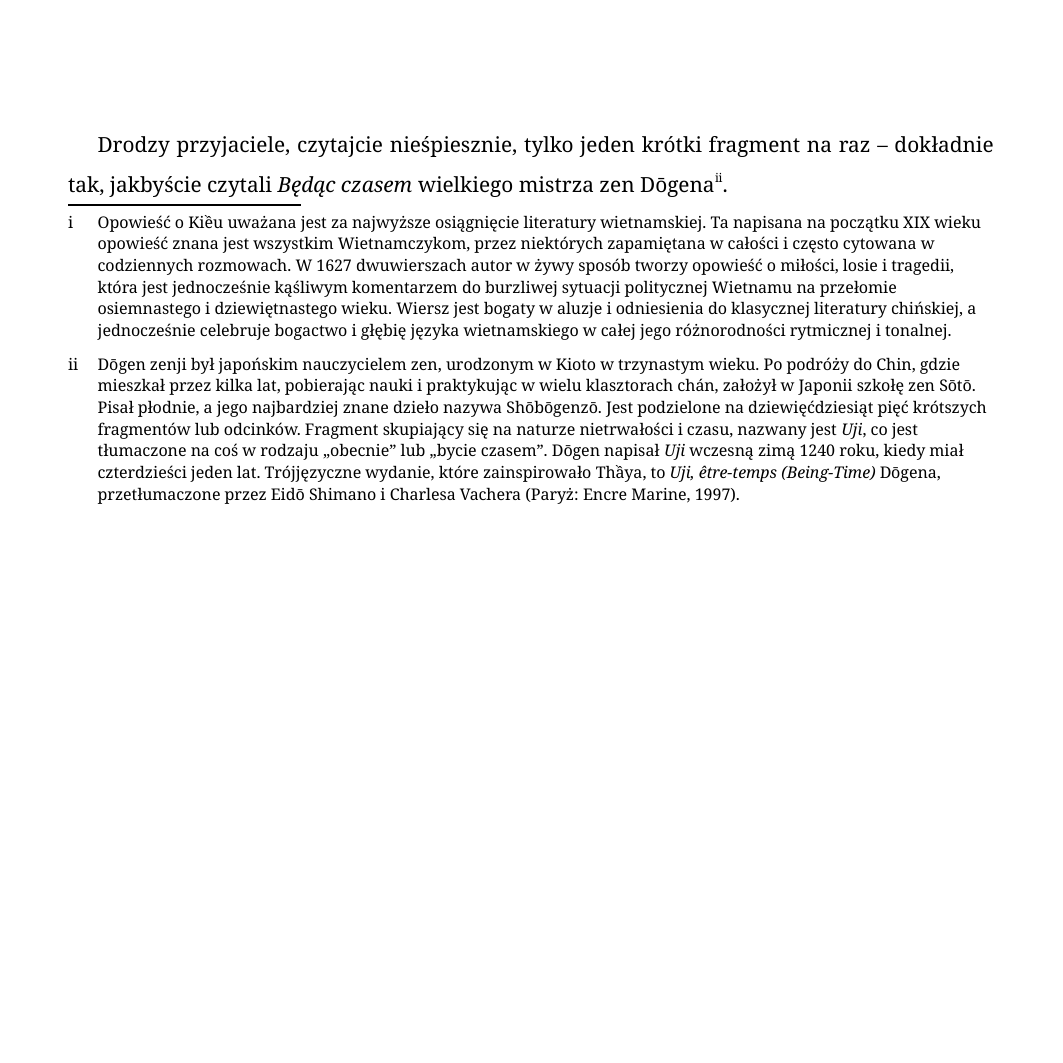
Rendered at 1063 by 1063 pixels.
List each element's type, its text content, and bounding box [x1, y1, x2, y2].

text Dōgen zenji był japońskim nauczycielem zen, urodzonym w Kioto w trzynastym wieku. Po podróży do Chin, gdzie mieszkał przez kilka lat, pobierając nauki i praktykując w wielu klasztorach chán, założył w Japonii szkołę zen Sōtō. Pisał płodnie, a jego najbardziej znane dzieło nazywa Shōbōgenzō. Jest podzielone na dziewięćdziesiąt pięć krótszych fragmentów lub odcinków. Fragment skupiający się na naturze nietrwałości i czasu, nazwany jest Uji, co jest tłumaczone na coś w rodzaju „obecnie” lub „bycie czasem”. Dōgen napisał Uji wczesną zimą 1240 roku, kiedy miał czterdzieści jeden lat. Trójjęzyczne wydanie, które zainspirowało Thầya, to Uji, être-temps (Being-Time) Dōgena, przetłumaczone przez Eidō Shimano i Charlesa Vachera (Paryż: Encre Marine, 1997). [68, 353, 995, 504]
text Opowieść o Kiều uważana jest za najwyższe osiągnięcie literatury wietnamskiej. Ta napisana na początku XIX wieku opowieść znana jest wszystkim Wietnamczykom, przez niektórych zapamiętana w całości i często cytowana w codziennych rozmowach. W 1627 dwuwierszach autor w żywy sposób tworzy opowieść o miłości, losie i tragedii, która jest jednocześnie kąśliwym komentarzem do burzliwej sytuacji politycznej Wietnamu na przełomie osiemnastego i dziewiętnastego wieku. Wiersz jest bogaty w aluzje i odniesienia do klasycznej literatury chińskiej, a jednocześnie celebruje bogactwo i głębię języka wietnamskiego w całej jego różnorodności rytmicznej i tonalnej. [68, 211, 995, 341]
text Drodzy przyjaciele, czytajcie nieśpiesznie, tylko jeden krótki fragment na raz – dokładnie tak, jakbyście czytali Będąc czasem wielkiego mistrza zen Dōgena. [68, 130, 995, 198]
